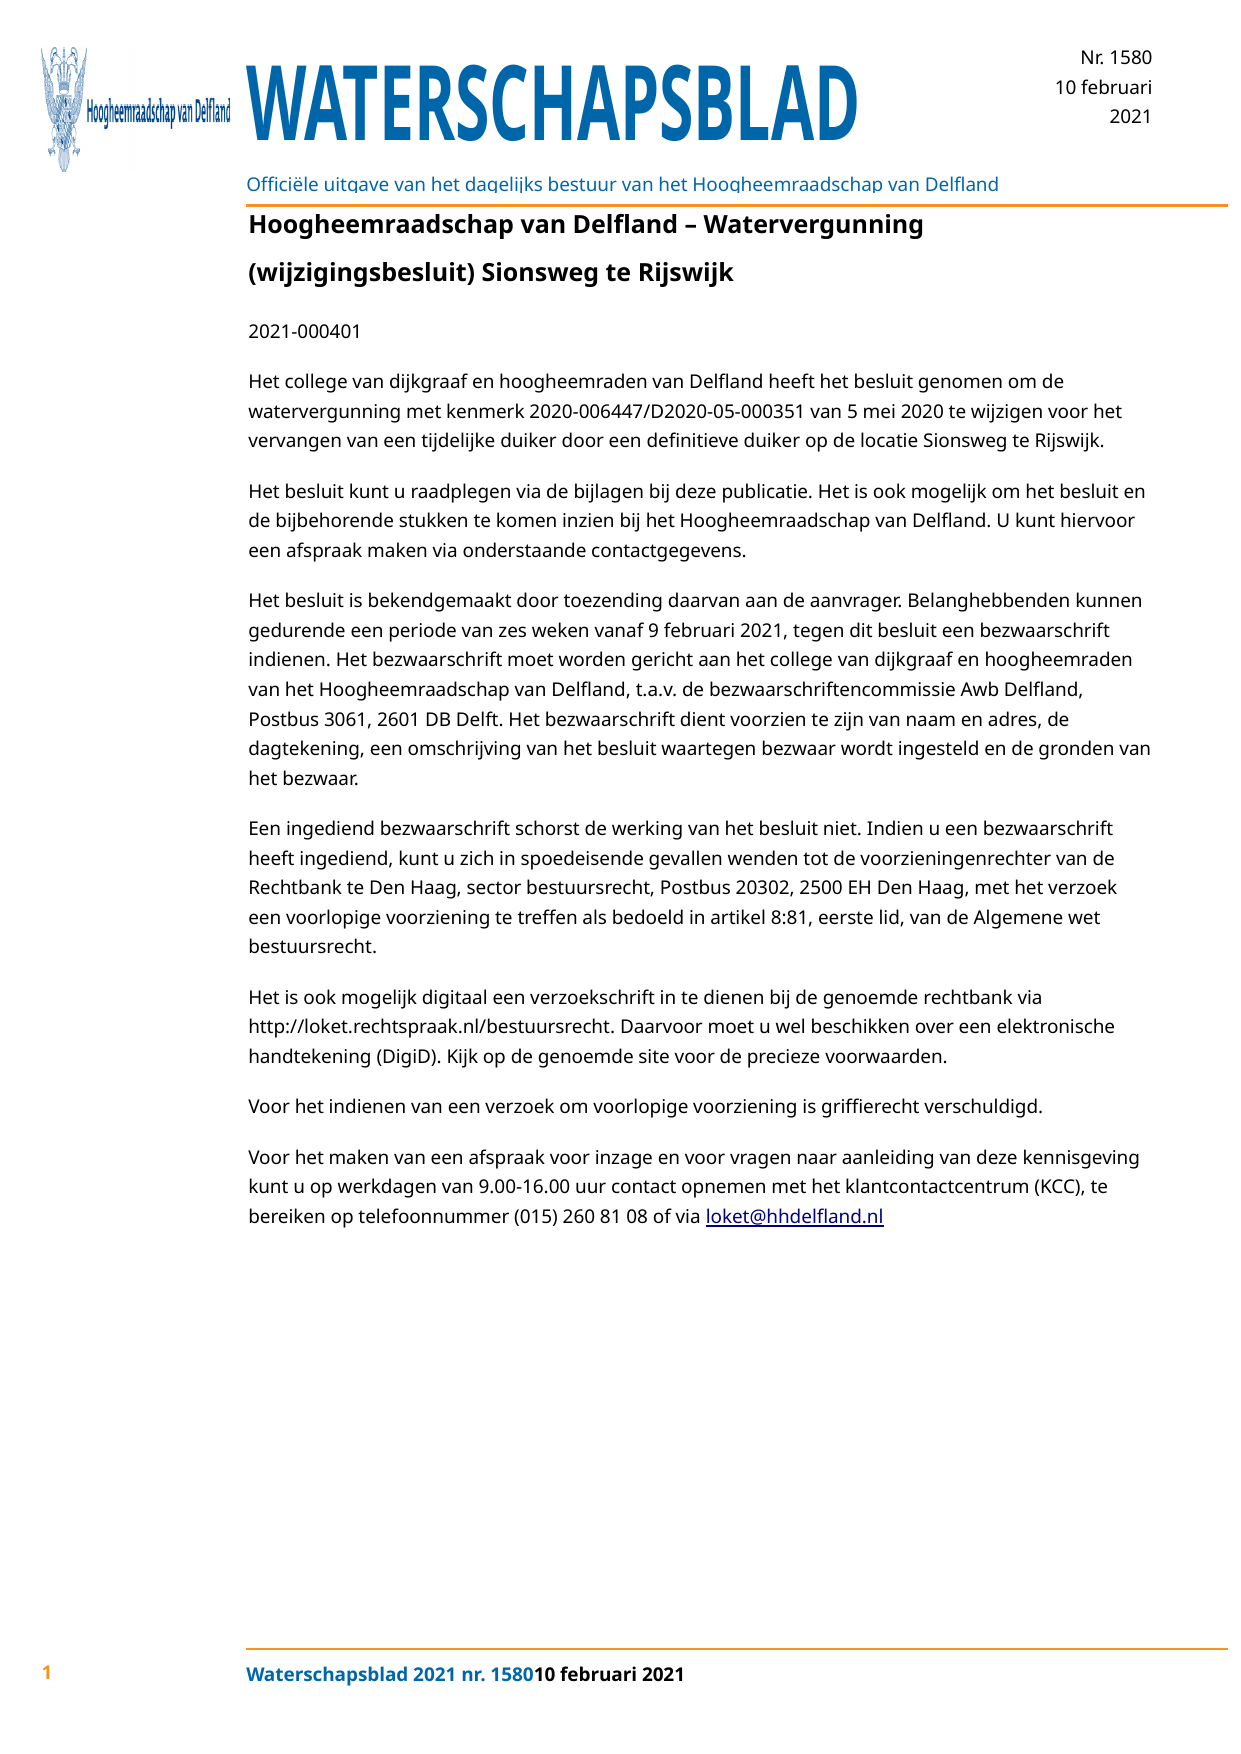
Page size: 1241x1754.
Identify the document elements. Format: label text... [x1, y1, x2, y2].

text Het besluit kunt u raadplegen via de bijlagen bij deze publicatie. Het is ook mogelijk om het besluit en de bijbehorende stukken te komen inzien bij het Hoogheemraadschap van Delfland. U kunt hiervoor een afspraak maken via onderstaande contactgegevens. [248, 478, 1152, 563]
text Voor het indienen van een verzoek om voorlopige voorziening is griffierecht verschuldigd. [248, 1094, 1152, 1119]
text Voor het maken van een afspraak voor inzage en voor vragen naar aanleiding van deze kennisgeving kunt u op werkdagen van 9.00-16.00 uur contact opnemen met het klantcontactcentrum (KCC), te bereiken op telefoonnummer (015) 260 81 08 of via loket@hhdelfland.nl [248, 1144, 1152, 1229]
text Een ingediend bezwaarschrift schorst de werking van het besluit niet. Indien u een bezwaarschrift heeft ingediend, kunt u zich in spoedeisende gevallen wenden tot de voorzieningenrechter van de Rechtbank te Den Haag, sector bestuursrecht, Postbus 20302, 2500 EH Den Haag, met het verzoek een voorlopige voorziening te treffen als bedoeld in artikel 8:81, eerste lid, van de Algemene wet bestuursrecht. [248, 815, 1152, 959]
text Hoogheemraadschap van Delfland – Watervergunning (wijzigingsbesluit) Sionsweg te Rijswijk [248, 207, 1152, 288]
text Het college van dijkgraaf en hoogheemraden van Delfland heeft het besluit genomen om de watervergunning met kenmerk 2020-006447/D2020-05-000351 van 5 mei 2020 te wijzigen voor het vervangen van een tijdelijke duiker door een definitieve duiker op de locatie Sionsweg te Rijswijk. [248, 368, 1152, 453]
text Het is ook mogelijk digitaal een verzoekschrift in te dienen bij de genoemde rechtbank via http://loket.rechtspraak.nl/bestuursrecht. Daarvoor moet u wel beschikken over een elektronische handtekening (DigiD). Kijk op de genoemde site voor de precieze voorwaarden. [248, 984, 1152, 1069]
text Het besluit is bekendgemaakt door toezending daarvan aan de aanvrager. Belanghebbenden kunnen gedurende een periode van zes weken vanaf 9 februari 2021, tegen dit besluit een bezwaarschrift indienen. Het bezwaarschrift moet worden gericht aan het college van dijkgraaf en hoogheemraden van het Hoogheemraadschap van Delfland, t.a.v. de bezwaarschriftencommissie Awb Delfland, Postbus 3061, 2601 DB Delft. Het bezwaarschrift dient voorzien te zijn van naam en adres, de dagtekening, een omschrijving van het besluit waartegen bezwaar wordt ingesteld en de gronden van het bezwaar. [248, 587, 1152, 791]
text 2021-000401 [248, 318, 1152, 344]
picture [41, 47, 231, 172]
